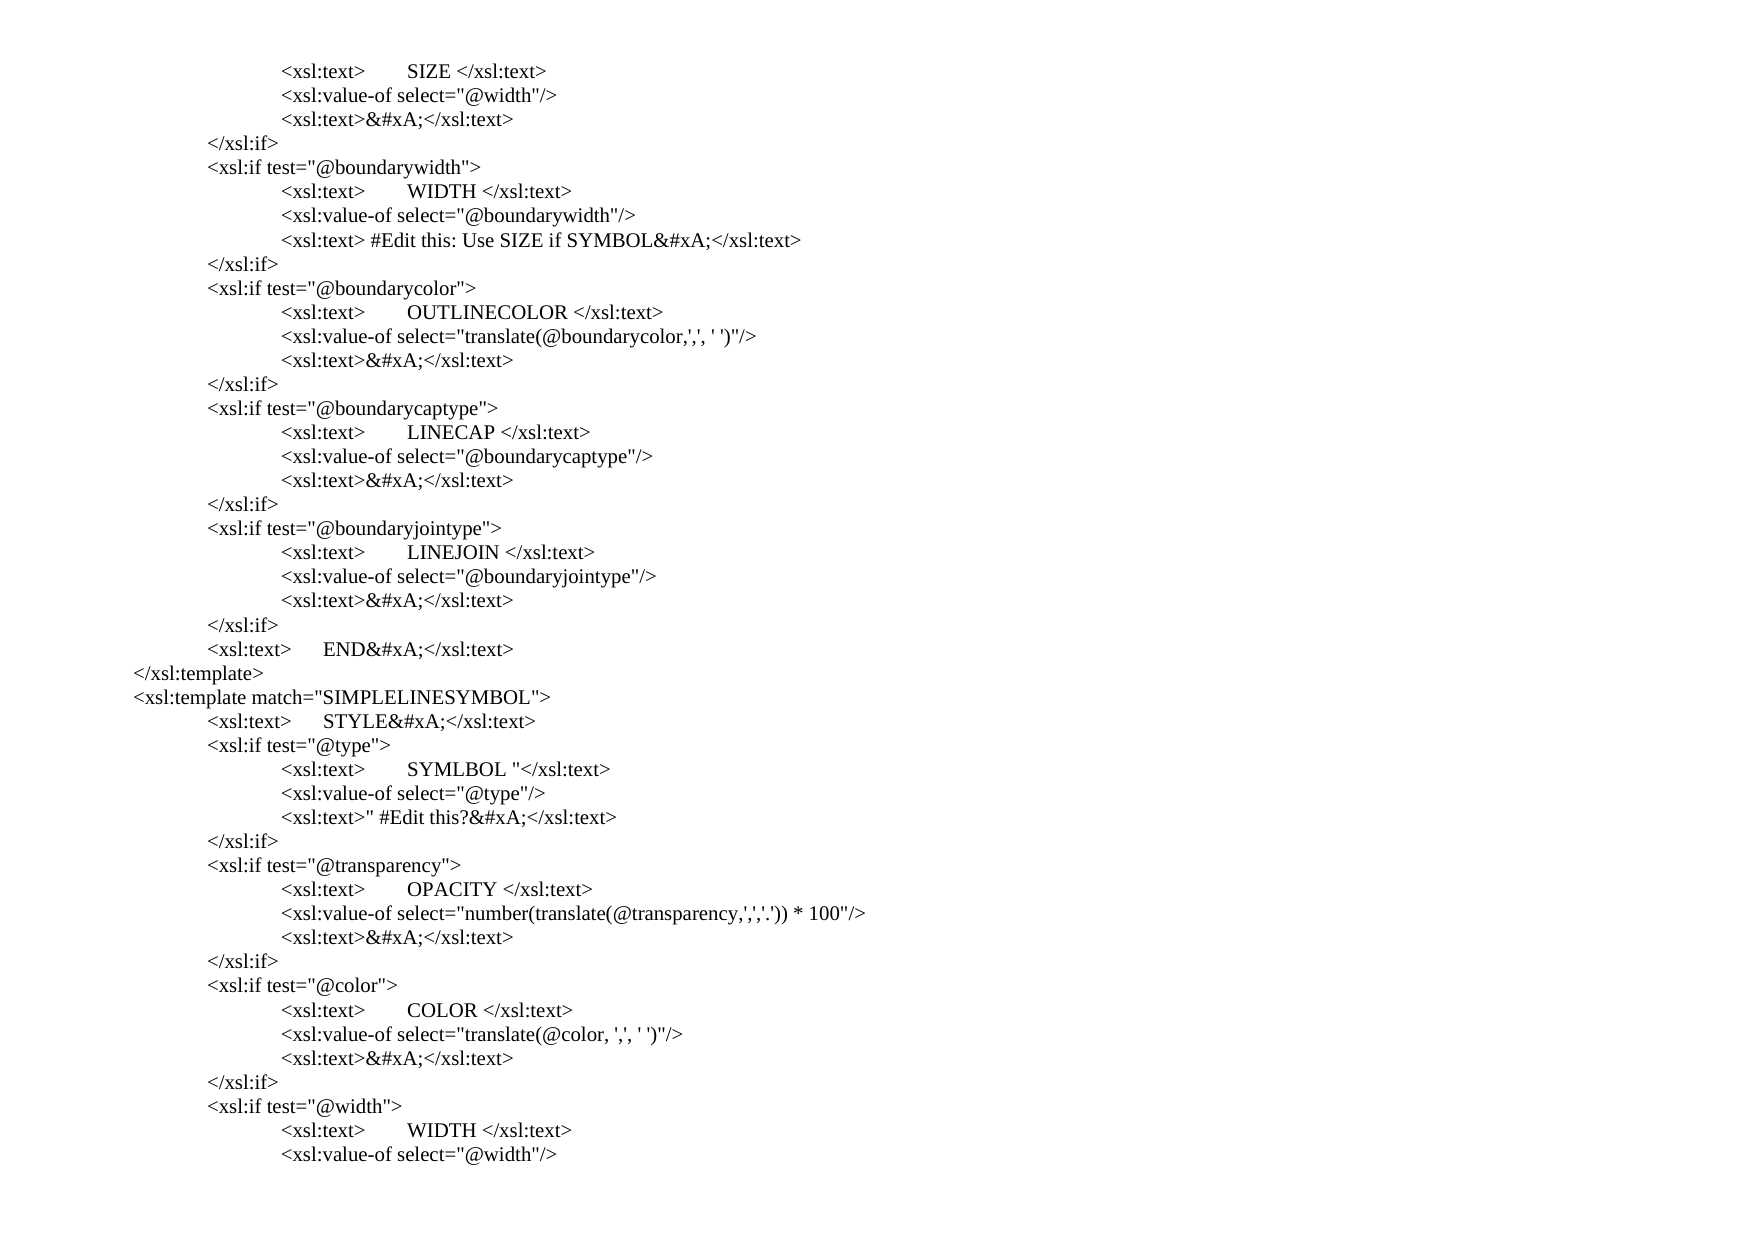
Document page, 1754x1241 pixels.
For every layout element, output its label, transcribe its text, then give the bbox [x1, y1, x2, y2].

text </xsl:template> [59, 661, 1695, 685]
text <xsl:value-of select="translate(@boundarycolor,',', ' ')"/> [59, 324, 1695, 348]
text <xsl:text> SIZE </xsl:text> [59, 59, 1695, 83]
text <xsl:text> STYLE&#xA;</xsl:text> [59, 709, 1695, 733]
text <xsl:text> OUTLINECOLOR </xsl:text> [59, 300, 1695, 324]
text <xsl:text> END&#xA;</xsl:text> [59, 637, 1695, 661]
text </xsl:if> [59, 829, 1695, 853]
text <xsl:text> COLOR </xsl:text> [59, 997, 1695, 1022]
text <xsl:if test="@transparency"> [59, 853, 1695, 877]
text <xsl:text> SYMLBOL "</xsl:text> [59, 757, 1695, 781]
text <xsl:text>&#xA;</xsl:text> [59, 1046, 1695, 1070]
text <xsl:value-of select="@width"/> [59, 83, 1695, 107]
text <xsl:text>" #Edit this?&#xA;</xsl:text> [59, 805, 1695, 829]
text <xsl:if test="@boundaryjointype"> [59, 516, 1695, 540]
text <xsl:text> LINEJOIN </xsl:text> [59, 540, 1695, 564]
text <xsl:text> #Edit this: Use SIZE if SYMBOL&#xA;</xsl:text> [59, 227, 1695, 252]
text <xsl:if test="@color"> [59, 973, 1695, 997]
text <xsl:text> LINECAP </xsl:text> [59, 420, 1695, 444]
text <xsl:if test="@boundarywidth"> [59, 155, 1695, 179]
text <xsl:if test="@width"> [59, 1094, 1695, 1118]
text <xsl:value-of select="translate(@color, ',', ' ')"/> [59, 1022, 1695, 1046]
text </xsl:if> [59, 1070, 1695, 1094]
text <xsl:value-of select="@boundarywidth"/> [59, 203, 1695, 227]
text </xsl:if> [59, 612, 1695, 637]
text <xsl:template match="SIMPLELINESYMBOL"> [59, 685, 1695, 709]
text </xsl:if> [59, 131, 1695, 155]
text </xsl:if> [59, 252, 1695, 276]
text <xsl:text> OPACITY </xsl:text> [59, 877, 1695, 901]
text <xsl:value-of select="@boundaryjointype"/> [59, 564, 1695, 588]
text <xsl:text>&#xA;</xsl:text> [59, 588, 1695, 612]
text <xsl:if test="@boundarycaptype"> [59, 396, 1695, 420]
text <xsl:value-of select="@width"/> [59, 1142, 1695, 1166]
text <xsl:if test="@type"> [59, 733, 1695, 757]
text </xsl:if> [59, 949, 1695, 973]
text <xsl:text>&#xA;</xsl:text> [59, 348, 1695, 372]
text <xsl:text> WIDTH </xsl:text> [59, 1118, 1695, 1142]
text <xsl:if test="@boundarycolor"> [59, 276, 1695, 300]
text <xsl:text> WIDTH </xsl:text> [59, 179, 1695, 203]
text <xsl:value-of select="@boundarycaptype"/> [59, 444, 1695, 468]
text <xsl:value-of select="@type"/> [59, 781, 1695, 805]
text <xsl:text>&#xA;</xsl:text> [59, 468, 1695, 492]
text <xsl:text>&#xA;</xsl:text> [59, 925, 1695, 949]
text <xsl:value-of select="number(translate(@transparency,',','.')) * 100"/> [59, 901, 1695, 925]
text </xsl:if> [59, 492, 1695, 516]
text <xsl:text>&#xA;</xsl:text> [59, 107, 1695, 131]
text </xsl:if> [59, 372, 1695, 396]
